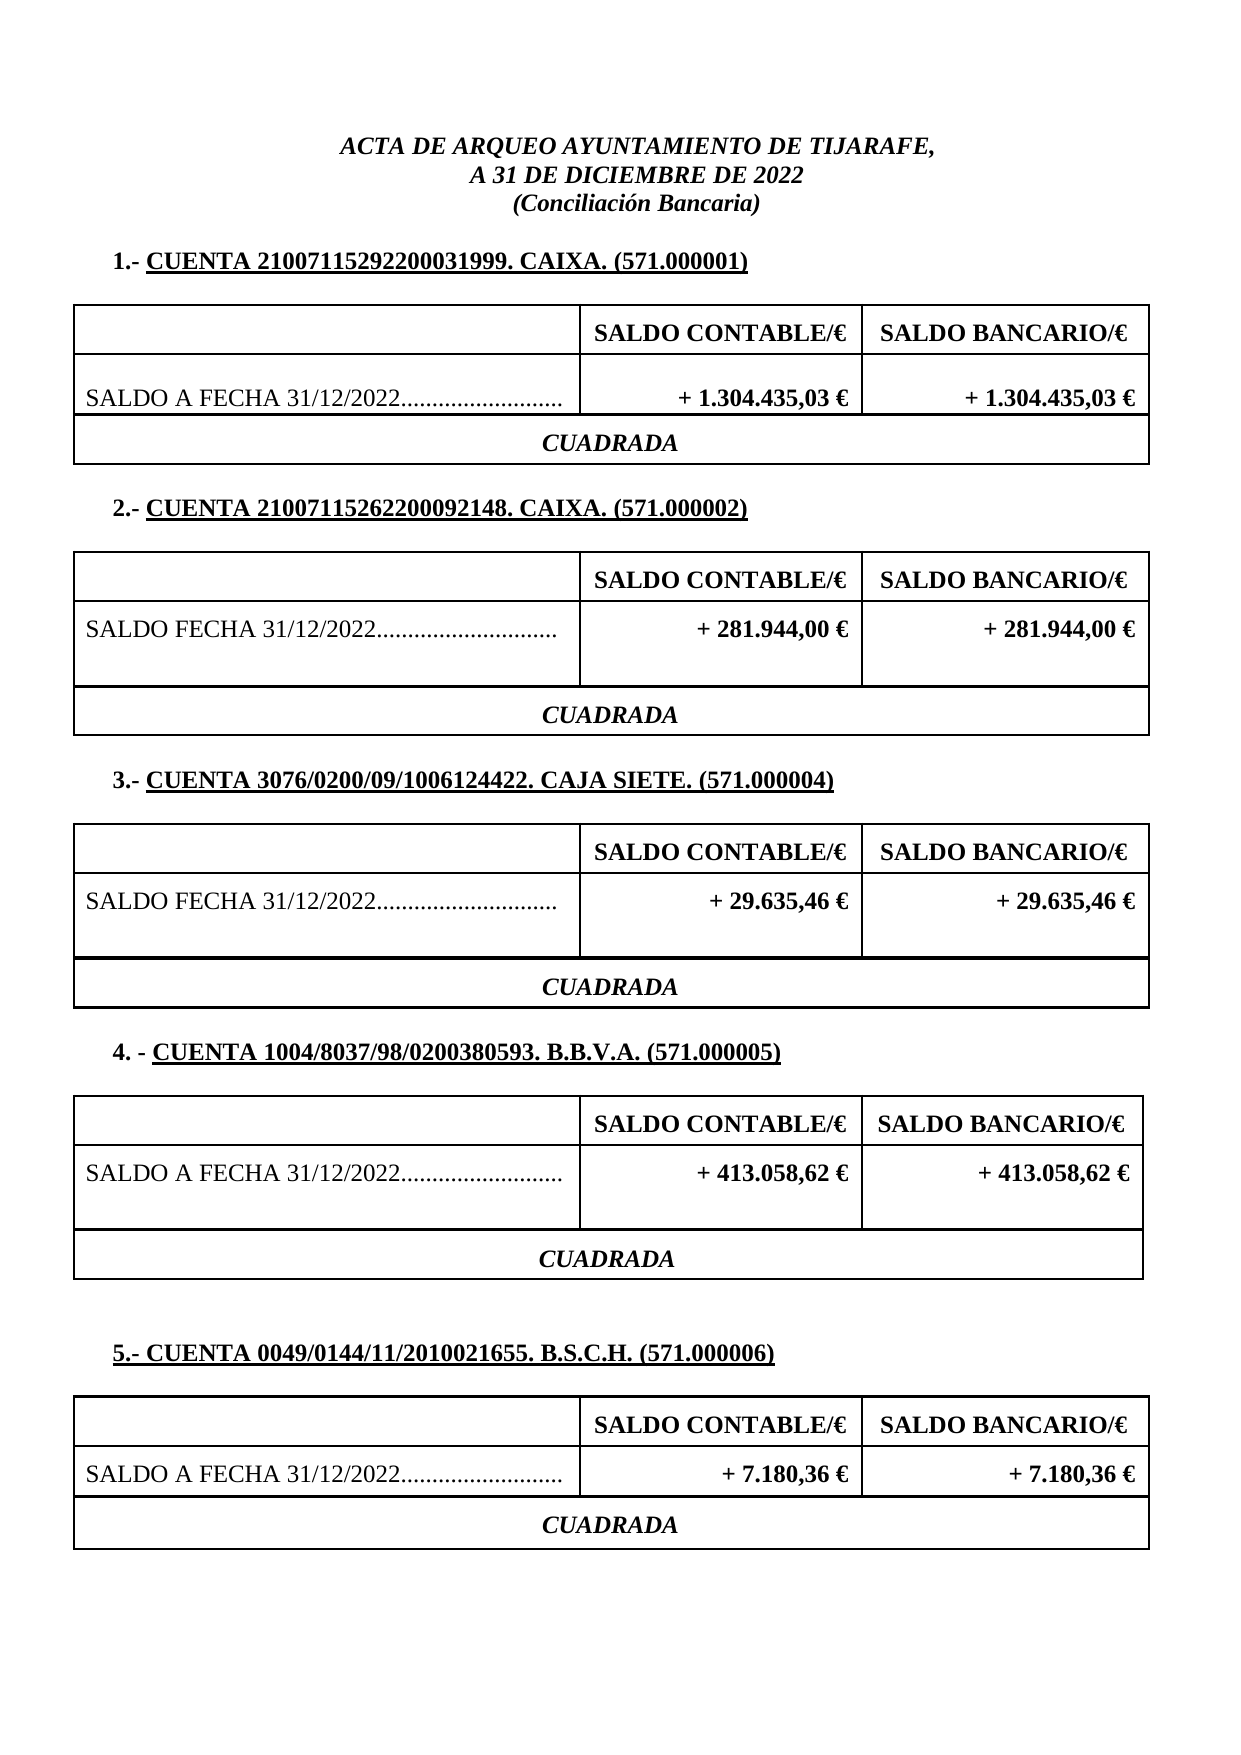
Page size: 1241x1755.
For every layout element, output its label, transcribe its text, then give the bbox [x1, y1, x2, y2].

table_header SALDO CONTABLE/€ [581, 553, 861, 600]
text ACTA DE ARQUEO AYUNTAMIENTO DE TIJARAFE, A 31 DE DICIEMBRE DE 2022 [339, 131, 937, 188]
table_header SALDO BANCARIO/€ [863, 825, 1148, 872]
table_header [75, 1398, 579, 1444]
table_cell + 413.058,62 € [863, 1146, 1142, 1228]
table_cell + 7.180,36 € [863, 1447, 1148, 1494]
table_header SALDO CONTABLE/€ [581, 825, 861, 872]
table_header [75, 306, 579, 352]
table_cell + 7.180,36 € [581, 1447, 861, 1494]
table_header SALDO CONTABLE/€ [581, 1398, 861, 1444]
table_cell + 1.304.435,03 € [863, 355, 1148, 412]
table_header [75, 553, 579, 600]
table_header [75, 1097, 579, 1144]
table_cell CUADRADA [75, 688, 1148, 734]
table_header SALDO BANCARIO/€ [863, 553, 1148, 600]
text 1.- CUENTA 21007115292200031999. CAIXA. (571.000001) [112, 246, 1161, 275]
table_cell + 281.944,00 € [581, 602, 861, 684]
table_cell CUADRADA [75, 1231, 1142, 1278]
text 5.- CUENTA 0049/0144/11/2010021655. B.S.C.H. (571.000006) [112, 1338, 1161, 1367]
table_cell + 413.058,62 € [581, 1146, 861, 1228]
table_cell CUADRADA [75, 416, 1148, 462]
table_cell SALDO A FECHA 31/12/2022.......................... [75, 355, 579, 412]
text 4. - CUENTA 1004/8037/98/0200380593. B.B.V.A. (571.000005) [112, 1037, 1161, 1066]
table_cell CUADRADA [75, 1498, 1148, 1548]
table_cell SALDO A FECHA 31/12/2022.......................... [75, 1146, 579, 1228]
table_cell + 1.304.435,03 € [581, 355, 861, 412]
table_header SALDO CONTABLE/€ [581, 1097, 861, 1144]
table_cell SALDO FECHA 31/12/2022............................. [75, 874, 579, 956]
table_cell + 281.944,00 € [863, 602, 1148, 684]
text 2.- CUENTA 21007115262200092148. CAIXA. (571.000002) [112, 493, 1161, 522]
table_cell CUADRADA [75, 960, 1148, 1006]
table_cell SALDO A FECHA 31/12/2022.......................... [75, 1447, 579, 1494]
table_cell + 29.635,46 € [863, 874, 1148, 956]
table_header SALDO BANCARIO/€ [863, 1097, 1142, 1144]
table_cell + 29.635,46 € [581, 874, 861, 956]
table_header SALDO BANCARIO/€ [863, 306, 1148, 352]
table_header [75, 825, 579, 872]
table_header SALDO CONTABLE/€ [581, 306, 861, 352]
table_header SALDO BANCARIO/€ [863, 1398, 1148, 1444]
text (Conciliación Bancaria) [114, 188, 1161, 217]
text 3.- CUENTA 3076/0200/09/1006124422. CAJA SIETE. (571.000004) [112, 765, 1161, 794]
table_cell SALDO FECHA 31/12/2022............................. [75, 602, 579, 684]
